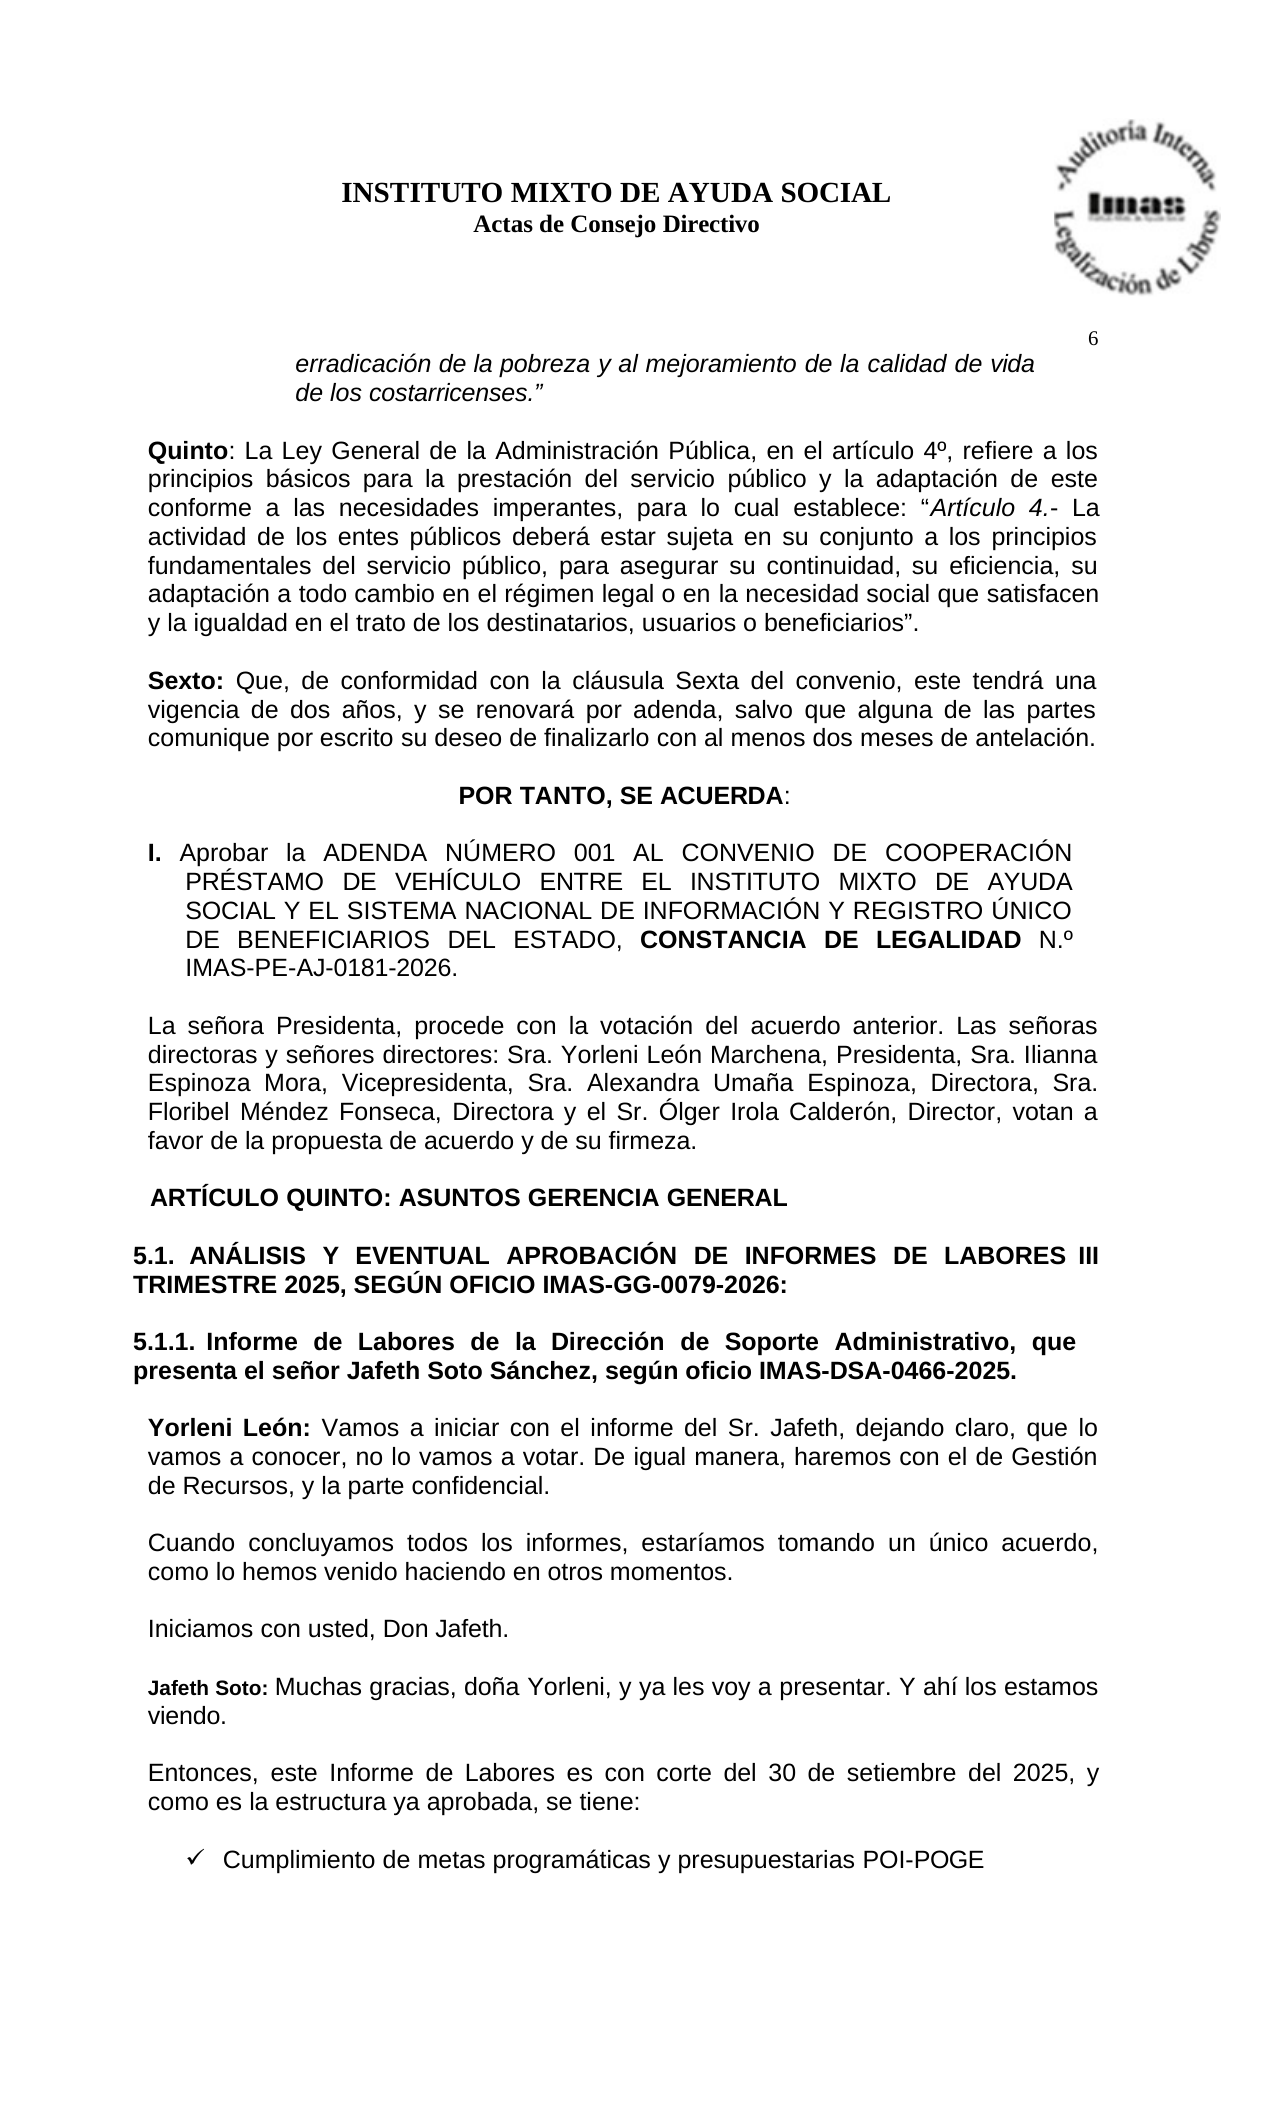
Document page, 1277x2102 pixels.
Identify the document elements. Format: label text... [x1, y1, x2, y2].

text de los costarricenses.” [295, 378, 1143, 407]
subtitle ARTÍCULO QUINTO: ASUNTOS GERENCIA GENERAL [133, 1183, 788, 1212]
text Entonces, este Informe de Labores es con corte del 30 de setiembre del 2025, y como es la estructura ya aprobada, se tiene: [148, 1758, 1099, 1816]
text Yorleni León: Vamos a iniciar con el informe del Sr. Jafeth, dejando claro, que lo vamos a conocer, no lo vamos a votar. De igual manera, haremos con el de Gestión de Recursos, y la parte confidencial. [148, 1413, 1099, 1499]
text La señora Presidenta, procede con la votación del acuerdo anterior. Las señoras directoras y señores directores: Sra. Yorleni León Marchena, Presidenta, Sra. Ilianna Espinoza Mora, Vicepresidenta, Sra. Alexandra Umaña Espinoza, Directora, Sra. Floribel Méndez Fonseca, Directora y el Sr. Ólger Irola Calderón, Director, votan a favor de la propuesta de acuerdo y de su firmeza. [148, 1011, 1099, 1155]
list ANÁLISIS Y EVENTUAL APROBACIÓN DE INFORMES DE LABORES III TRIMESTRE 2025, SEGÚN OFICIO IMAS-GG-0079-2026: [133, 1241, 1099, 1298]
text Cuando concluyamos todos los informes, estaríamos tomando un único acuerdo, como lo hemos venido haciendo en otros momentos. [148, 1528, 1098, 1586]
text 6 [133, 325, 1099, 349]
list Informe de Labores de la Dirección de Soporte Administrativo, que presenta el señor Jafeth Soto Sánchez, según oficio IMAS-DSA-0466-2025. [133, 1327, 1098, 1384]
list Cumplimiento de metas programáticas y presupuestarias POI-POGE [185, 1844, 1143, 1873]
subtitle POR TANTO, SE ACUERDA: [133, 781, 791, 809]
text Jafeth Soto: Muchas gracias, doña Yorleni, y ya les voy a presentar. Y ahí los estamos viendo. [148, 1672, 1099, 1729]
text erradicación de la pobreza y al mejoramiento de la calidad de vida [295, 349, 1143, 378]
text Quinto: La Ley General de la Administración Pública, en el artículo 4º, refiere a los principios básicos para la prestación del servicio público y la adaptación de este conforme a las necesidades imperantes, para lo cual establece: “Artículo 4.- La actividad de los entes públicos deberá estar sujeta en su conjunto a los principios fundamentales del servicio público, para asegurar su continuidad, su eficiencia, su adaptación a todo cambio en el régimen legal o en la necesidad social que satisfacen y la igualdad en el trato de los destinatarios, usuarios o beneficiarios”. [148, 436, 1100, 637]
text Iniciamos con usted, Don Jafeth. [148, 1614, 1143, 1643]
text I. Aprobar la ADENDA NÚMERO 001 AL CONVENIO DE COOPERACIÓN PRÉSTAMO DE VEHÍCULO ENTRE EL INSTITUTO MIXTO DE AYUDA SOCIAL Y EL SISTEMA NACIONAL DE INFORMACIÓN Y REGISTRO ÚNICO DE BENEFICIARIOS DEL ESTADO, CONSTANCIA DE LEGALIDAD N.º IMAS-PE-AJ-0181-2026. [148, 838, 1073, 982]
text Sexto: Que, de conformidad con la cláusula Sexta del convenio, este tendrá una vigencia de dos años, y se renovará por adenda, salvo que alguna de las partes comunique por escrito su deseo de finalizarlo con al menos dos meses de antelación. [148, 666, 1098, 752]
